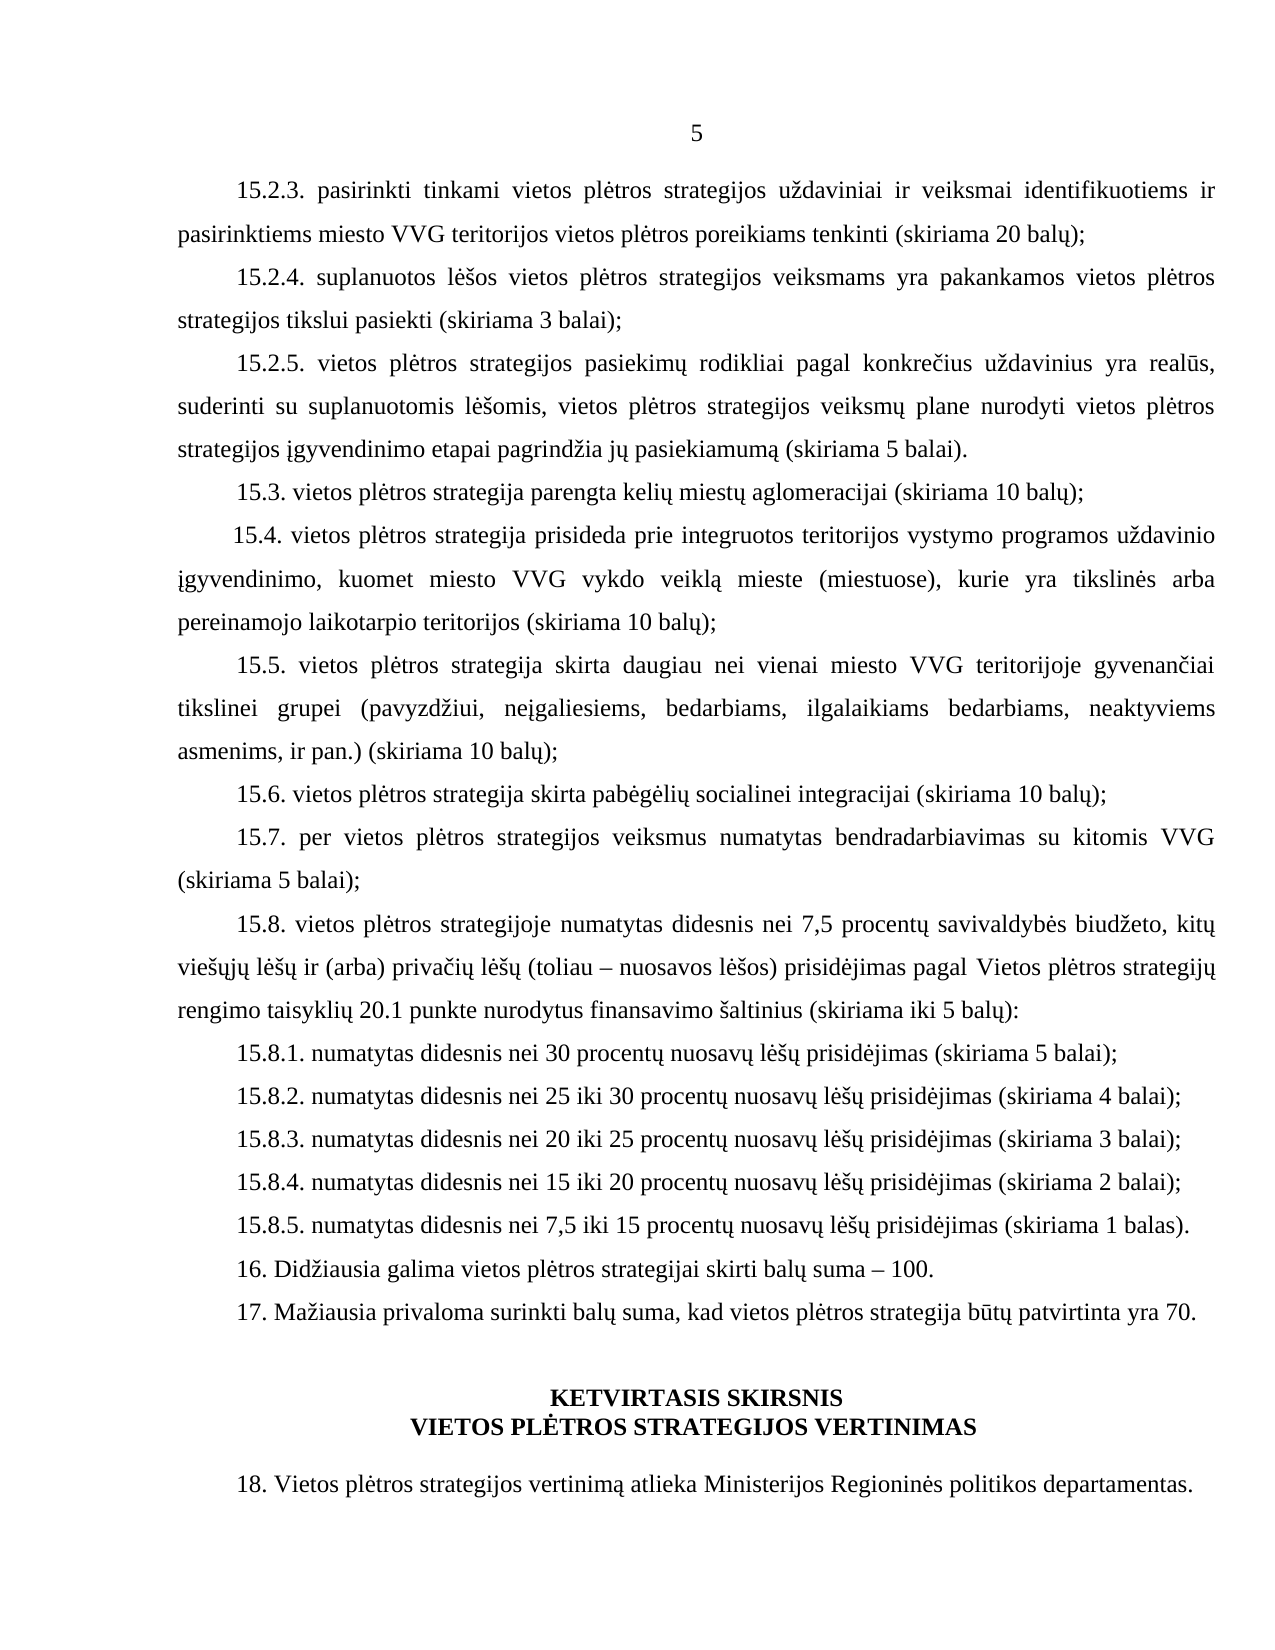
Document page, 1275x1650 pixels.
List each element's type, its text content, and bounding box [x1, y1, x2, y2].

text VIETOS PLĖTROS STRATEGIJOS VERTINIMAS [177, 1412, 1216, 1441]
text 15.2.4. suplanuotos lėšos vietos plėtros strategijos veiksmams yra pakankamos vietos plėtros strategijos tikslui pasiekti (skiriama 3 balai); [177, 262, 1216, 334]
text 15.2.3. pasirinkti tinkami vietos plėtros strategijos uždaviniai ir veiksmai identifikuotiems ir pasirinktiems miesto VVG teritorijos vietos plėtros poreikiams tenkinti (skiriama 20 balų); [177, 176, 1216, 247]
text 15.8.2. numatytas didesnis nei 25 iki 30 procentų nuosavų lėšų prisidėjimas (skiriama 4 balai); [177, 1081, 1216, 1110]
text 16. Didžiausia galima vietos plėtros strategijai skirti balų suma – 100. [177, 1254, 1216, 1282]
text 15.8.4. numatytas didesnis nei 15 iki 20 procentų nuosavų lėšų prisidėjimas (skiriama 2 balai); [177, 1167, 1216, 1196]
text 15.8. vietos plėtros strategijoje numatytas didesnis nei 7,5 procentų savivaldybės biudžeto, kitų viešųjų lėšų ir (arba) privačių lėšų (toliau – nuosavos lėšos) prisidėjimas pagal Vietos plėtros strategijų rengimo taisyklių 20.1 punkte nurodytus finansavimo šaltinius (skiriama iki 5 balų): [177, 909, 1216, 1024]
text 15.8.1. numatytas didesnis nei 30 procentų nuosavų lėšų prisidėjimas (skiriama 5 balai); [177, 1038, 1216, 1067]
text 15.4. vietos plėtros strategija prisideda prie integruotos teritorijos vystymo programos uždavinio įgyvendinimo, kuomet miesto VVG vykdo veiklą mieste (miestuose), kurie yra tikslinės arba pereinamojo laikotarpio teritorijos (skiriama 10 balų); [177, 521, 1216, 636]
text 15.8.3. numatytas didesnis nei 20 iki 25 procentų nuosavų lėšų prisidėjimas (skiriama 3 balai); [177, 1124, 1216, 1153]
text 18. Vietos plėtros strategijos vertinimą atlieka Ministerijos Regioninės politikos departamentas. [177, 1469, 1216, 1498]
text 15.6. vietos plėtros strategija skirta pabėgėlių socialinei integracijai (skiriama 10 balų); [177, 779, 1216, 808]
text 15.2.5. vietos plėtros strategijos pasiekimų rodikliai pagal konkrečius uždavinius yra realūs, suderinti su suplanuotomis lėšomis, vietos plėtros strategijos veiksmų plane nurodyti vietos plėtros strategijos įgyvendinimo etapai pagrindžia jų pasiekiamumą (skiriama 5 balai). [177, 348, 1216, 463]
text 17. Mažiausia privaloma surinkti balų suma, kad vietos plėtros strategija būtų patvirtinta yra 70. [177, 1297, 1216, 1326]
text 15.5. vietos plėtros strategija skirta daugiau nei vienai miesto VVG teritorijoje gyvenančiai tikslinei grupei (pavyzdžiui, neįgaliesiems, bedarbiams, ilgalaikiams bedarbiams, neaktyviems asmenims, ir pan.) (skiriama 10 balų); [177, 650, 1216, 765]
text 15.3. vietos plėtros strategija parengta kelių miestų aglomeracijai (skiriama 10 balų); [177, 477, 1216, 506]
text KETVIRTASIS SKIRSNIS [177, 1383, 1216, 1412]
text 15.7. per vietos plėtros strategijos veiksmus numatytas bendradarbiavimas su kitomis VVG (skiriama 5 balai); [177, 822, 1216, 894]
text 15.8.5. numatytas didesnis nei 7,5 iki 15 procentų nuosavų lėšų prisidėjimas (skiriama 1 balas). [177, 1211, 1216, 1239]
